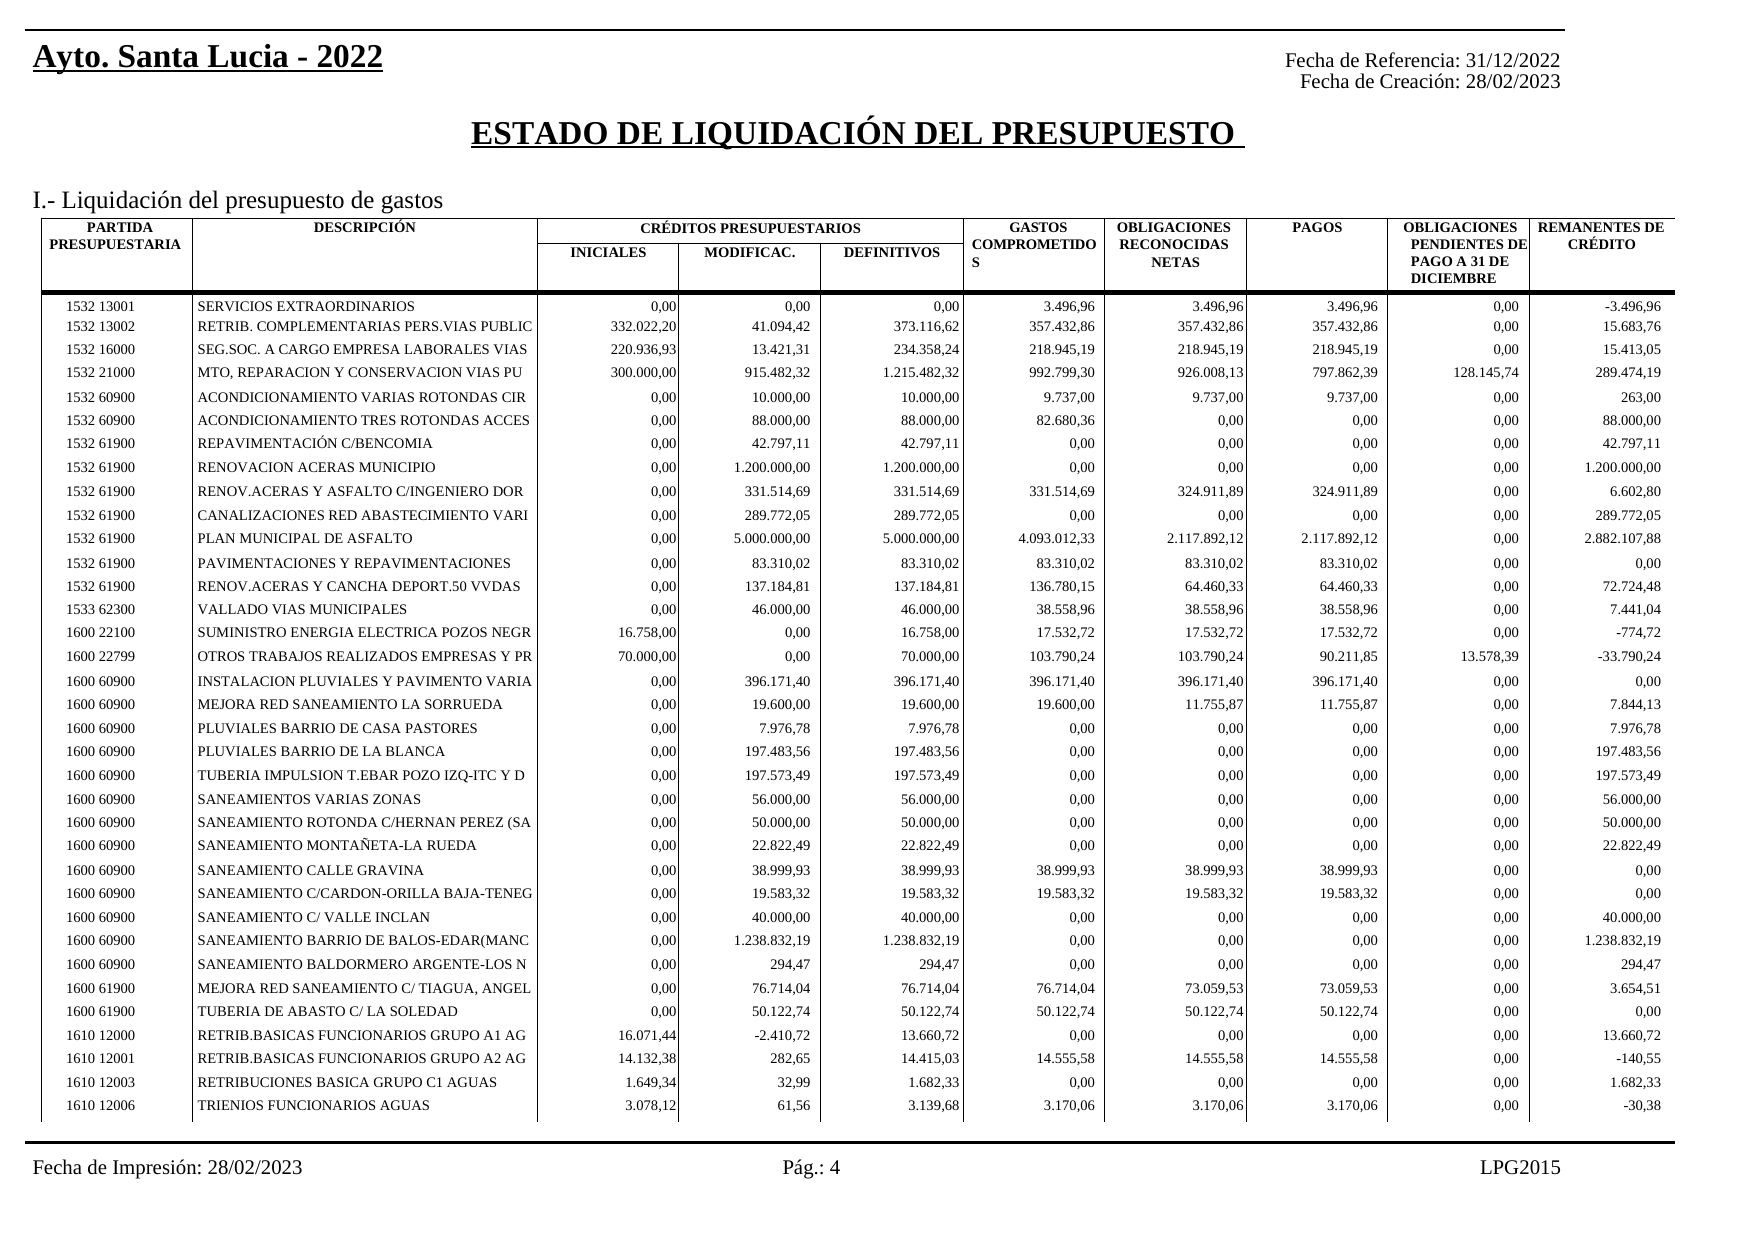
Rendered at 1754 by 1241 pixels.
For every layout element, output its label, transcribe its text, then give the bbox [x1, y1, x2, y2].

table_cell 289.772,05 [821, 503, 963, 526]
table_cell 0,00 [1247, 953, 1387, 976]
table_cell 0,00 [1247, 409, 1387, 432]
table_cell SANEAMIENTO C/ VALLE INCLAN [193, 905, 537, 928]
table_cell -2.410,72 [679, 1023, 820, 1046]
table_cell 0,00 [821, 295, 963, 314]
table_cell 0,00 [1247, 763, 1387, 787]
table_cell 0,00 [964, 432, 1104, 456]
table_cell 1610 12000 [42, 1023, 192, 1046]
table_cell 373.116,62 [821, 314, 963, 337]
table_cell 13.578,39 [1388, 645, 1529, 668]
table_cell 1532 61900 [42, 432, 192, 456]
table_cell 0,00 [1530, 669, 1675, 692]
table_cell 396.171,40 [679, 669, 820, 692]
table_cell 0,00 [1247, 834, 1387, 857]
table_cell 289.772,05 [679, 503, 820, 526]
table_cell 1532 60900 [42, 409, 192, 432]
table_cell 0,00 [1388, 692, 1529, 716]
table_cell 1600 60900 [42, 953, 192, 976]
table_cell 50.122,74 [964, 1000, 1104, 1023]
table_cell 3.496,96 [964, 295, 1104, 314]
table_cell 0,00 [538, 929, 678, 952]
table_cell 64.460,33 [1105, 574, 1246, 597]
table_cell 331.514,69 [821, 480, 963, 503]
table_cell 0,00 [1388, 976, 1529, 999]
table_cell 15.683,76 [1530, 314, 1675, 337]
table_cell 1600 61900 [42, 976, 192, 999]
table_cell 2.117.892,12 [1247, 526, 1387, 551]
table_cell 0,00 [538, 480, 678, 503]
table_cell 0,00 [538, 811, 678, 834]
table_cell 72.724,48 [1530, 574, 1675, 597]
table_cell 1.238.832,19 [1530, 929, 1675, 952]
table_cell 73.059,53 [1247, 976, 1387, 999]
table_cell 1532 21000 [42, 361, 192, 385]
table_cell 50.122,74 [679, 1000, 820, 1023]
table_cell 14.555,58 [1247, 1046, 1387, 1071]
table_cell 50.000,00 [679, 811, 820, 834]
table_cell 0,00 [538, 716, 678, 739]
table_cell 0,00 [964, 763, 1104, 787]
table_cell 197.483,56 [1530, 740, 1675, 763]
table_cell 1600 22100 [42, 621, 192, 644]
table_cell 19.583,32 [964, 881, 1104, 905]
table_cell 38.999,93 [679, 858, 820, 881]
table_header OBLIGACIONES PENDIENTES DE PAGO A 31 DE DICIEMBRE [1388, 219, 1529, 290]
table_cell SANEAMIENTO BARRIO DE BALOS-EDAR(MANC [193, 929, 537, 952]
table_cell 0,00 [1388, 1071, 1529, 1094]
table_cell 83.310,02 [821, 551, 963, 574]
table_cell 10.000,00 [821, 385, 963, 408]
table_cell 0,00 [1105, 905, 1246, 928]
table_cell 9.737,00 [1105, 385, 1246, 408]
table_cell 50.122,74 [821, 1000, 963, 1023]
table_cell MTO, REPARACION Y CONSERVACION VIAS PU [193, 361, 537, 385]
table_cell 1.682,33 [1530, 1071, 1675, 1094]
table_cell 0,00 [1247, 432, 1387, 456]
table_cell 1600 22799 [42, 645, 192, 668]
table_cell 0,00 [538, 1000, 678, 1023]
table_cell 0,00 [1105, 811, 1246, 834]
table_cell 83.310,02 [1105, 551, 1246, 574]
table_cell 19.583,32 [1247, 881, 1387, 905]
table_cell 73.059,53 [1105, 976, 1246, 999]
table_cell 0,00 [1388, 338, 1529, 361]
table_cell 17.532,72 [1247, 621, 1387, 644]
table_cell 83.310,02 [1247, 551, 1387, 574]
table_cell 11.755,87 [1247, 692, 1387, 716]
table_cell 0,00 [1105, 787, 1246, 811]
table_cell 0,00 [538, 503, 678, 526]
table_cell 88.000,00 [1530, 409, 1675, 432]
table_cell PLUVIALES BARRIO DE CASA PASTORES [193, 716, 537, 739]
table_cell 1600 60900 [42, 669, 192, 692]
table_cell 1.238.832,19 [821, 929, 963, 952]
table_cell 76.714,04 [679, 976, 820, 999]
table_cell 42.797,11 [679, 432, 820, 456]
table_cell 50.000,00 [821, 811, 963, 834]
table_cell 1610 12006 [42, 1094, 192, 1122]
table_cell 0,00 [538, 385, 678, 408]
table_header REMANENTES DE CRÉDITO [1530, 219, 1675, 290]
text Ayto. Santa Lucia - 2022 Fecha de Referencia: 31/12/2022 [32, 39, 1674, 75]
table_cell 324.911,89 [1105, 480, 1246, 503]
table_cell 14.132,38 [538, 1046, 678, 1071]
table_cell 300.000,00 [538, 361, 678, 385]
table_cell 0,00 [538, 295, 678, 314]
table_header PAGOS [1247, 219, 1387, 290]
table_cell 38.558,96 [964, 598, 1104, 621]
table_cell 0,00 [1247, 740, 1387, 763]
table_cell 0,00 [538, 598, 678, 621]
table_cell 83.310,02 [964, 551, 1104, 574]
table_cell 0,00 [1388, 526, 1529, 551]
table_cell 0,00 [1388, 1094, 1529, 1122]
table_cell 357.432,86 [1247, 314, 1387, 337]
table_cell 0,00 [538, 787, 678, 811]
table_cell 396.171,40 [821, 669, 963, 692]
table_cell 0,00 [1105, 432, 1246, 456]
table_cell 0,00 [1247, 1023, 1387, 1046]
table_cell 0,00 [1388, 598, 1529, 621]
table_cell 38.558,96 [1247, 598, 1387, 621]
table_cell 926.008,13 [1105, 361, 1246, 385]
table_cell 88.000,00 [821, 409, 963, 432]
table_cell TRIENIOS FUNCIONARIOS AGUAS [193, 1094, 537, 1122]
table_cell 0,00 [964, 1071, 1104, 1094]
table_cell 1600 60900 [42, 881, 192, 905]
table_cell 61,56 [679, 1094, 820, 1122]
table_cell 0,00 [964, 716, 1104, 739]
table_cell 103.790,24 [1105, 645, 1246, 668]
table_cell 90.211,85 [1247, 645, 1387, 668]
table_cell RETRIB.BASICAS FUNCIONARIOS GRUPO A2 AG [193, 1046, 537, 1071]
table_cell 0,00 [1105, 716, 1246, 739]
table_cell SANEAMIENTO ROTONDA C/HERNAN PEREZ (SA [193, 811, 537, 834]
table_cell 1600 60900 [42, 834, 192, 857]
table_cell 17.532,72 [1105, 621, 1246, 644]
table_cell 0,00 [1530, 858, 1675, 881]
table_cell 1532 61900 [42, 480, 192, 503]
table_cell 331.514,69 [964, 480, 1104, 503]
table_cell 1532 13002 [42, 314, 192, 337]
table_cell 1.682,33 [821, 1071, 963, 1094]
table_cell 0,00 [538, 976, 678, 999]
table_cell 46.000,00 [679, 598, 820, 621]
table_cell 3.170,06 [1247, 1094, 1387, 1122]
table_cell 22.822,49 [1530, 834, 1675, 857]
table_cell 0,00 [1247, 929, 1387, 952]
table_cell 40.000,00 [1530, 905, 1675, 928]
table_cell 1600 60900 [42, 929, 192, 952]
table_cell 41.094,42 [679, 314, 820, 337]
table_cell TUBERIA IMPULSION T.EBAR POZO IZQ-ITC Y D [193, 763, 537, 787]
table_cell 136.780,15 [964, 574, 1104, 597]
table_cell 0,00 [1247, 503, 1387, 526]
table_cell 70.000,00 [821, 645, 963, 668]
table_cell -30,38 [1530, 1094, 1675, 1122]
table_cell 357.432,86 [1105, 314, 1246, 337]
table_cell 3.496,96 [1247, 295, 1387, 314]
table_cell 83.310,02 [679, 551, 820, 574]
table_cell 294,47 [679, 953, 820, 976]
table_cell 0,00 [1105, 503, 1246, 526]
table_cell 4.093.012,33 [964, 526, 1104, 551]
table_cell 0,00 [1388, 551, 1529, 574]
table_cell 0,00 [964, 834, 1104, 857]
table_cell 50.122,74 [1105, 1000, 1246, 1023]
table_cell 19.583,32 [679, 881, 820, 905]
table_cell 0,00 [964, 811, 1104, 834]
table_cell 218.945,19 [1247, 338, 1387, 361]
table_cell 0,00 [538, 692, 678, 716]
table_cell 3.496,96 [1105, 295, 1246, 314]
table_cell 396.171,40 [1247, 669, 1387, 692]
table_cell 9.737,00 [1247, 385, 1387, 408]
table_cell 3.139,68 [821, 1094, 963, 1122]
table_cell 0,00 [679, 295, 820, 314]
table_cell 197.483,56 [821, 740, 963, 763]
table_cell 324.911,89 [1247, 480, 1387, 503]
table_cell 0,00 [538, 409, 678, 432]
table_cell 0,00 [538, 456, 678, 479]
table_header CRÉDITOS PRESUPUESTARIOS [538, 219, 963, 242]
table_cell 332.022,20 [538, 314, 678, 337]
table_cell 38.999,93 [1105, 858, 1246, 881]
table_cell 0,00 [964, 740, 1104, 763]
table_cell ACONDICIONAMIENTO VARIAS ROTONDAS CIR [193, 385, 537, 408]
text ESTADO DE LIQUIDACIÓN DEL PRESUPUESTO [32, 113, 1674, 152]
table_cell 50.122,74 [1247, 1000, 1387, 1023]
table_cell 5.000.000,00 [679, 526, 820, 551]
table_cell 32,99 [679, 1071, 820, 1094]
table_cell 0,00 [1530, 1000, 1675, 1023]
table_cell 5.000.000,00 [821, 526, 963, 551]
table_cell MEJORA RED SANEAMIENTO LA SORRUEDA [193, 692, 537, 716]
table_cell 0,00 [964, 503, 1104, 526]
table_cell 357.432,86 [964, 314, 1104, 337]
table_cell 0,00 [1247, 905, 1387, 928]
table_cell 10.000,00 [679, 385, 820, 408]
table_cell SANEAMIENTO CALLE GRAVINA [193, 858, 537, 881]
table_cell SEG.SOC. A CARGO EMPRESA LABORALES VIAS [193, 338, 537, 361]
table_cell 3.654,51 [1530, 976, 1675, 999]
table_cell 70.000,00 [538, 645, 678, 668]
table_cell 0,00 [1388, 503, 1529, 526]
text I.- Liquidación del presupuesto de gastos [32, 187, 1674, 214]
table_cell 2.882.107,88 [1530, 526, 1675, 551]
table_cell 38.558,96 [1105, 598, 1246, 621]
table_cell SUMINISTRO ENERGIA ELECTRICA POZOS NEGR [193, 621, 537, 644]
table_cell 0,00 [1105, 834, 1246, 857]
table_cell 282,65 [679, 1046, 820, 1071]
table_cell 16.758,00 [821, 621, 963, 644]
table_cell 56.000,00 [679, 787, 820, 811]
table_cell 1.649,34 [538, 1071, 678, 1094]
table_cell 289.474,19 [1530, 361, 1675, 385]
table_cell ACONDICIONAMIENTO TRES ROTONDAS ACCES [193, 409, 537, 432]
table_cell 0,00 [1105, 456, 1246, 479]
table_cell 294,47 [821, 953, 963, 976]
table_header DESCRIPCIÓN [193, 219, 537, 290]
table_cell 0,00 [1388, 763, 1529, 787]
table_cell PLUVIALES BARRIO DE LA BLANCA [193, 740, 537, 763]
table_cell RENOV.ACERAS Y ASFALTO C/INGENIERO DOR [193, 480, 537, 503]
table_cell -3.496,96 [1530, 295, 1675, 314]
table_cell 38.999,93 [1247, 858, 1387, 881]
table_cell 0,00 [1105, 409, 1246, 432]
table_cell 11.755,87 [1105, 692, 1246, 716]
table_cell VALLADO VIAS MUNICIPALES [193, 598, 537, 621]
table_cell 0,00 [538, 881, 678, 905]
table_cell 0,00 [538, 834, 678, 857]
table_cell 137.184,81 [821, 574, 963, 597]
table_cell 9.737,00 [964, 385, 1104, 408]
table_cell 7.976,78 [679, 716, 820, 739]
table_cell 82.680,36 [964, 409, 1104, 432]
table_cell 0,00 [1105, 740, 1246, 763]
table_cell 13.421,31 [679, 338, 820, 361]
table_cell -140,55 [1530, 1046, 1675, 1071]
table_cell TUBERIA DE ABASTO C/ LA SOLEDAD [193, 1000, 537, 1023]
table_cell 0,00 [1530, 881, 1675, 905]
table_cell 7.976,78 [821, 716, 963, 739]
table_cell 40.000,00 [679, 905, 820, 928]
text Fecha de Impresión: 28/02/2023 Pág.: 4 LPG2015 [32, 1156, 1674, 1179]
table_cell 7.976,78 [1530, 716, 1675, 739]
table_cell 0,00 [964, 905, 1104, 928]
table_cell 197.573,49 [821, 763, 963, 787]
table_cell 218.945,19 [964, 338, 1104, 361]
table_cell 0,00 [1247, 1071, 1387, 1094]
table_cell 234.358,24 [821, 338, 963, 361]
table_cell 1532 13001 [42, 295, 192, 314]
table_cell 0,00 [1388, 456, 1529, 479]
table_cell 0,00 [538, 432, 678, 456]
table_cell 7.844,13 [1530, 692, 1675, 716]
table_cell 17.532,72 [964, 621, 1104, 644]
table_cell 0,00 [538, 526, 678, 551]
table_cell OTROS TRABAJOS REALIZADOS EMPRESAS Y PR [193, 645, 537, 668]
table_cell 1.200.000,00 [821, 456, 963, 479]
table_cell 0,00 [1388, 929, 1529, 952]
table_cell 42.797,11 [1530, 432, 1675, 456]
table_cell 42.797,11 [821, 432, 963, 456]
table_cell 14.415,03 [821, 1046, 963, 1071]
table_cell 797.862,39 [1247, 361, 1387, 385]
table_cell 0,00 [1388, 669, 1529, 692]
table_cell 0,00 [1105, 763, 1246, 787]
table_cell 16.758,00 [538, 621, 678, 644]
table_cell DEFINITIVOS [821, 244, 963, 290]
table_header GASTOS COMPROMETIDOS [964, 219, 1104, 290]
table_cell 0,00 [538, 574, 678, 597]
table_cell 14.555,58 [1105, 1046, 1246, 1071]
table_cell 46.000,00 [821, 598, 963, 621]
table_cell 1610 12001 [42, 1046, 192, 1071]
table_cell 0,00 [1247, 716, 1387, 739]
table_cell 0,00 [964, 1023, 1104, 1046]
table_cell 40.000,00 [821, 905, 963, 928]
table_cell 0,00 [1388, 621, 1529, 644]
table_cell 1532 16000 [42, 338, 192, 361]
table_cell 38.999,93 [821, 858, 963, 881]
table_cell 0,00 [964, 929, 1104, 952]
table_cell 0,00 [964, 953, 1104, 976]
table_cell 19.600,00 [964, 692, 1104, 716]
table_cell 396.171,40 [964, 669, 1104, 692]
table_cell 0,00 [538, 858, 678, 881]
table_cell 220.936,93 [538, 338, 678, 361]
table_cell 0,00 [1105, 1023, 1246, 1046]
table_cell 0,00 [1388, 858, 1529, 881]
table_cell 1532 61900 [42, 551, 192, 574]
table_cell RENOVACION ACERAS MUNICIPIO [193, 456, 537, 479]
table_cell 1600 60900 [42, 858, 192, 881]
table_cell 1600 60900 [42, 692, 192, 716]
table_cell 0,00 [1388, 480, 1529, 503]
table_cell 0,00 [1388, 409, 1529, 432]
table_cell 1600 60900 [42, 787, 192, 811]
table_cell 197.483,56 [679, 740, 820, 763]
table_cell 0,00 [1388, 295, 1529, 314]
table_cell 0,00 [1530, 551, 1675, 574]
table_cell 0,00 [1388, 905, 1529, 928]
table_cell 1532 60900 [42, 385, 192, 408]
table_cell REPAVIMENTACIÓN C/BENCOMIA [193, 432, 537, 456]
table_cell 19.600,00 [679, 692, 820, 716]
table_cell 0,00 [538, 953, 678, 976]
table_cell 0,00 [1388, 1000, 1529, 1023]
table_cell 197.573,49 [679, 763, 820, 787]
table_cell MODIFICAC. [679, 244, 820, 290]
table_cell 50.000,00 [1530, 811, 1675, 834]
table_cell 1610 12003 [42, 1071, 192, 1094]
table_cell 0,00 [1388, 834, 1529, 857]
table_cell 0,00 [1388, 432, 1529, 456]
table_cell 1.238.832,19 [679, 929, 820, 952]
table_cell 137.184,81 [679, 574, 820, 597]
table_cell 1532 61900 [42, 503, 192, 526]
table_cell 1600 61900 [42, 1000, 192, 1023]
table_cell 0,00 [1105, 953, 1246, 976]
table_cell 0,00 [1247, 811, 1387, 834]
table_cell 128.145,74 [1388, 361, 1529, 385]
table_cell 19.583,32 [1105, 881, 1246, 905]
table_cell 0,00 [964, 456, 1104, 479]
table_cell 0,00 [1388, 716, 1529, 739]
table_cell 38.999,93 [964, 858, 1104, 881]
table_cell 76.714,04 [821, 976, 963, 999]
table_cell 22.822,49 [821, 834, 963, 857]
table_cell 0,00 [1388, 740, 1529, 763]
table_cell INSTALACION PLUVIALES Y PAVIMENTO VARIA [193, 669, 537, 692]
table_cell 1532 61900 [42, 526, 192, 551]
table_cell 3.078,12 [538, 1094, 678, 1122]
table_cell RETRIB. COMPLEMENTARIAS PERS.VIAS PUBLIC [193, 314, 537, 337]
table_cell 1.200.000,00 [1530, 456, 1675, 479]
table_cell 64.460,33 [1247, 574, 1387, 597]
table_cell 7.441,04 [1530, 598, 1675, 621]
table_cell SERVICIOS EXTRAORDINARIOS [193, 295, 537, 314]
table_cell 915.482,32 [679, 361, 820, 385]
table_cell 0,00 [1388, 1046, 1529, 1071]
table_cell RENOV.ACERAS Y CANCHA DEPORT.50 VVDAS [193, 574, 537, 597]
table_cell MEJORA RED SANEAMIENTO C/ TIAGUA, ANGEL [193, 976, 537, 999]
text Fecha de Creación: 28/02/2023 [1300, 75, 1674, 91]
table_cell 1600 60900 [42, 905, 192, 928]
table_cell 6.602,80 [1530, 480, 1675, 503]
table_cell 0,00 [679, 621, 820, 644]
table_cell 1533 62300 [42, 598, 192, 621]
table_cell 0,00 [1105, 929, 1246, 952]
table_cell RETRIBUCIONES BASICA GRUPO C1 AGUAS [193, 1071, 537, 1094]
table_cell 0,00 [1388, 314, 1529, 337]
table_cell 14.555,58 [964, 1046, 1104, 1071]
table_cell 0,00 [1105, 1071, 1246, 1094]
table_cell 13.660,72 [821, 1023, 963, 1046]
table_cell 19.600,00 [821, 692, 963, 716]
table_cell 22.822,49 [679, 834, 820, 857]
table_cell 0,00 [538, 740, 678, 763]
table_cell 1.215.482,32 [821, 361, 963, 385]
table_cell 1600 60900 [42, 716, 192, 739]
table_cell INICIALES [538, 244, 678, 290]
table_cell 0,00 [538, 669, 678, 692]
table_cell CANALIZACIONES RED ABASTECIMIENTO VARI [193, 503, 537, 526]
table_cell 1600 60900 [42, 811, 192, 834]
table_cell 76.714,04 [964, 976, 1104, 999]
table_cell 56.000,00 [821, 787, 963, 811]
table_header PARTIDA PRESUPUESTARIA [42, 219, 192, 290]
table_cell 0,00 [1247, 456, 1387, 479]
table_cell 2.117.892,12 [1105, 526, 1246, 551]
table_cell 19.583,32 [821, 881, 963, 905]
table_cell 13.660,72 [1530, 1023, 1675, 1046]
table_cell 0,00 [679, 645, 820, 668]
table_cell 992.799,30 [964, 361, 1104, 385]
table_cell 0,00 [1247, 787, 1387, 811]
table_cell SANEAMIENTOS VARIAS ZONAS [193, 787, 537, 811]
table_cell 0,00 [1388, 574, 1529, 597]
table_cell SANEAMIENTO C/CARDON-ORILLA BAJA-TENEG [193, 881, 537, 905]
table_cell -33.790,24 [1530, 645, 1675, 668]
table_cell 218.945,19 [1105, 338, 1246, 361]
table_cell 1532 61900 [42, 456, 192, 479]
table_cell 1532 61900 [42, 574, 192, 597]
table_cell SANEAMIENTO MONTAÑETA-LA RUEDA [193, 834, 537, 857]
table_cell 3.170,06 [1105, 1094, 1246, 1122]
table_cell 103.790,24 [964, 645, 1104, 668]
table_cell 1600 60900 [42, 763, 192, 787]
table_cell 0,00 [538, 551, 678, 574]
table_cell 1.200.000,00 [679, 456, 820, 479]
table_cell 0,00 [1388, 385, 1529, 408]
table_cell 396.171,40 [1105, 669, 1246, 692]
table_cell 3.170,06 [964, 1094, 1104, 1122]
table_header OBLIGACIONES RECONOCIDAS NETAS [1105, 219, 1246, 290]
table_cell 16.071,44 [538, 1023, 678, 1046]
table_cell 0,00 [1388, 953, 1529, 976]
table_cell PLAN MUNICIPAL DE ASFALTO [193, 526, 537, 551]
table_cell 263,00 [1530, 385, 1675, 408]
table_cell 0,00 [1388, 787, 1529, 811]
table_cell -774,72 [1530, 621, 1675, 644]
table_cell 331.514,69 [679, 480, 820, 503]
table_cell 0,00 [538, 763, 678, 787]
table_cell 15.413,05 [1530, 338, 1675, 361]
table_cell 0,00 [1388, 811, 1529, 834]
table_cell SANEAMIENTO BALDORMERO ARGENTE-LOS N [193, 953, 537, 976]
table_cell 197.573,49 [1530, 763, 1675, 787]
table_cell RETRIB.BASICAS FUNCIONARIOS GRUPO A1 AG [193, 1023, 537, 1046]
table_cell 1600 60900 [42, 740, 192, 763]
table_cell 294,47 [1530, 953, 1675, 976]
table_cell PAVIMENTACIONES Y REPAVIMENTACIONES [193, 551, 537, 574]
table_cell 0,00 [1388, 1023, 1529, 1046]
table_cell 0,00 [538, 905, 678, 928]
table_cell 0,00 [964, 787, 1104, 811]
table_cell 56.000,00 [1530, 787, 1675, 811]
table_cell 88.000,00 [679, 409, 820, 432]
table_cell 289.772,05 [1530, 503, 1675, 526]
table_cell 0,00 [1388, 881, 1529, 905]
